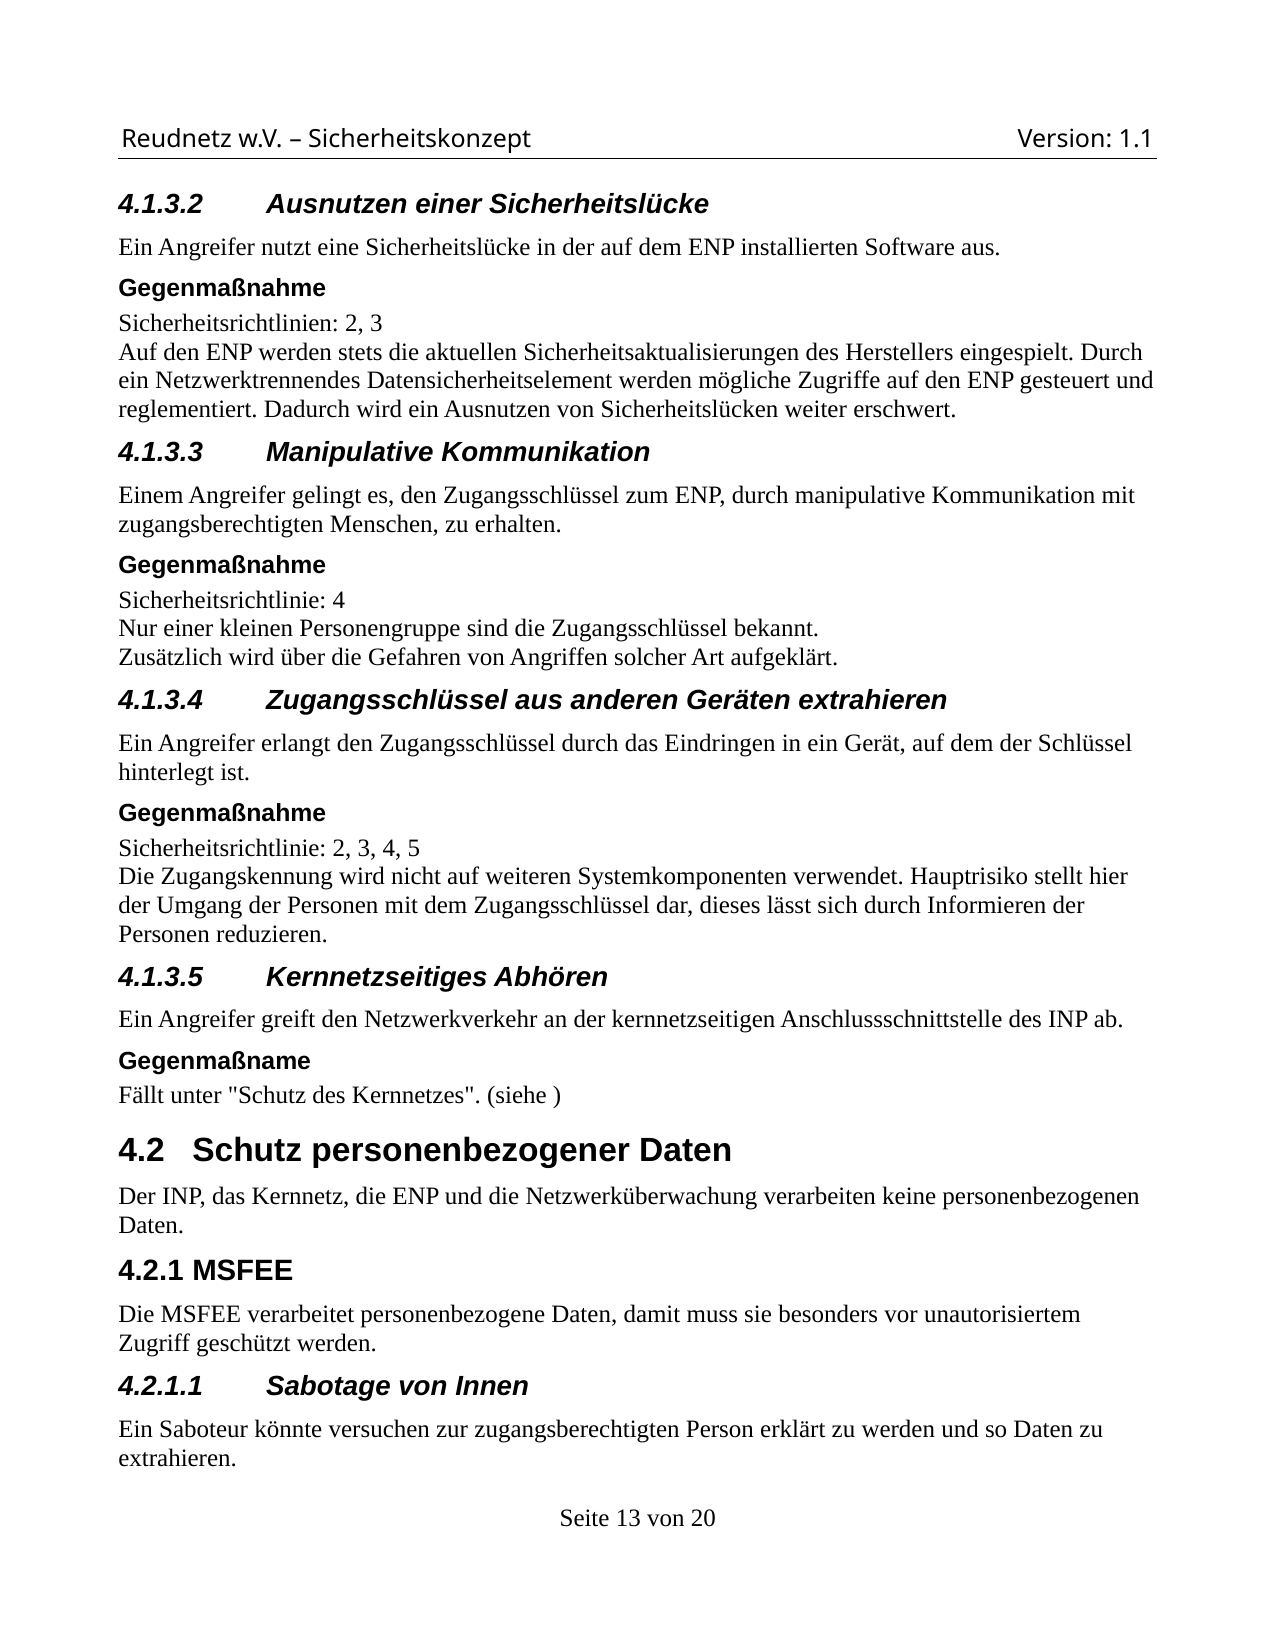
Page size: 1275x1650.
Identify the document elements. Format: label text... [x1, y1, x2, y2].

text Zusätzlich wird über die Gefahren von Angriffen solcher Art aufgeklärt. [118, 642, 1157, 671]
text Einem Angreifer gelingt es, den Zugangsschlüssel zum ENP, durch manipulative Kommunikation mit zugangsberechtigten Menschen, zu erhalten. [118, 480, 1157, 537]
text Nur einer kleinen Personengruppe sind die Zugangsschlüssel bekannt. [118, 613, 1157, 642]
text Fällt unter "Schutz des Kernnetzes". (siehe ) [118, 1081, 1157, 1109]
subtitle Kernnetzseitiges Abhören [118, 960, 1157, 992]
subtitle Gegenmaßnahme [118, 798, 1157, 826]
text Der INP, das Kernnetz, die ENP und die Netzwerküberwachung verarbeiten keine personenbezogenen Daten. [118, 1181, 1157, 1239]
text Die MSFEE verarbeitet personenbezogene Daten, damit muss sie besonders vor unautorisiertem Zugriff geschützt werden. [118, 1299, 1157, 1357]
subtitle Manipulative Kommunikation [118, 436, 1157, 467]
text Ein Angreifer greift den Netzwerkverkehr an der kernnetzseitigen Anschlussschnittstelle des INP ab. [118, 1004, 1157, 1033]
subtitle Zugangsschlüssel aus anderen Geräten extrahieren [118, 683, 1157, 715]
subtitle Schutz personenbezogener Daten [118, 1130, 1157, 1169]
text Sicherheitsrichtlinien: 2, 3 [118, 308, 1157, 337]
subtitle MSFEE [118, 1253, 1157, 1287]
subtitle Sabotage von Innen [118, 1369, 1157, 1401]
subtitle Gegenmaßname [118, 1046, 1157, 1074]
text Ein Angreifer erlangt den Zugangsschlüssel durch das Eindringen in ein Gerät, auf dem der Schlüssel hinterlegt ist. [118, 728, 1157, 785]
text Auf den ENP werden stets die aktuellen Sicherheitsaktualisierungen des Herstellers eingespielt. Durch ein Netzwerktrennendes Datensicherheitselement werden mögliche Zugriffe auf den ENP gesteuert und reglementiert. Dadurch wird ein Ausnutzen von Sicherheitslücken weiter erschwert. [118, 337, 1157, 423]
text Ein Saboteur könnte versuchen zur zugangsberechtigten Person erklärt zu werden und so Daten zu extrahieren. [118, 1414, 1157, 1471]
text Sicherheitsrichtlinie: 2, 3, 4, 5 [118, 833, 1157, 861]
text Ein Angreifer nutzt eine Sicherheitslücke in der auf dem ENP installierten Software aus. [118, 232, 1157, 261]
subtitle Gegenmaßnahme [118, 550, 1157, 578]
text Die Zugangskennung wird nicht auf weiteren Systemkomponenten verwendet. Hauptrisiko stellt hier der Umgang der Personen mit dem Zugangsschlüssel dar, dieses lässt sich durch Informieren der Personen reduzieren. [118, 861, 1157, 948]
subtitle Ausnutzen einer Sicherheitslücke [118, 188, 1157, 219]
text Sicherheitsrichtlinie: 4 [118, 585, 1157, 613]
subtitle Gegenmaßnahme [118, 273, 1157, 302]
